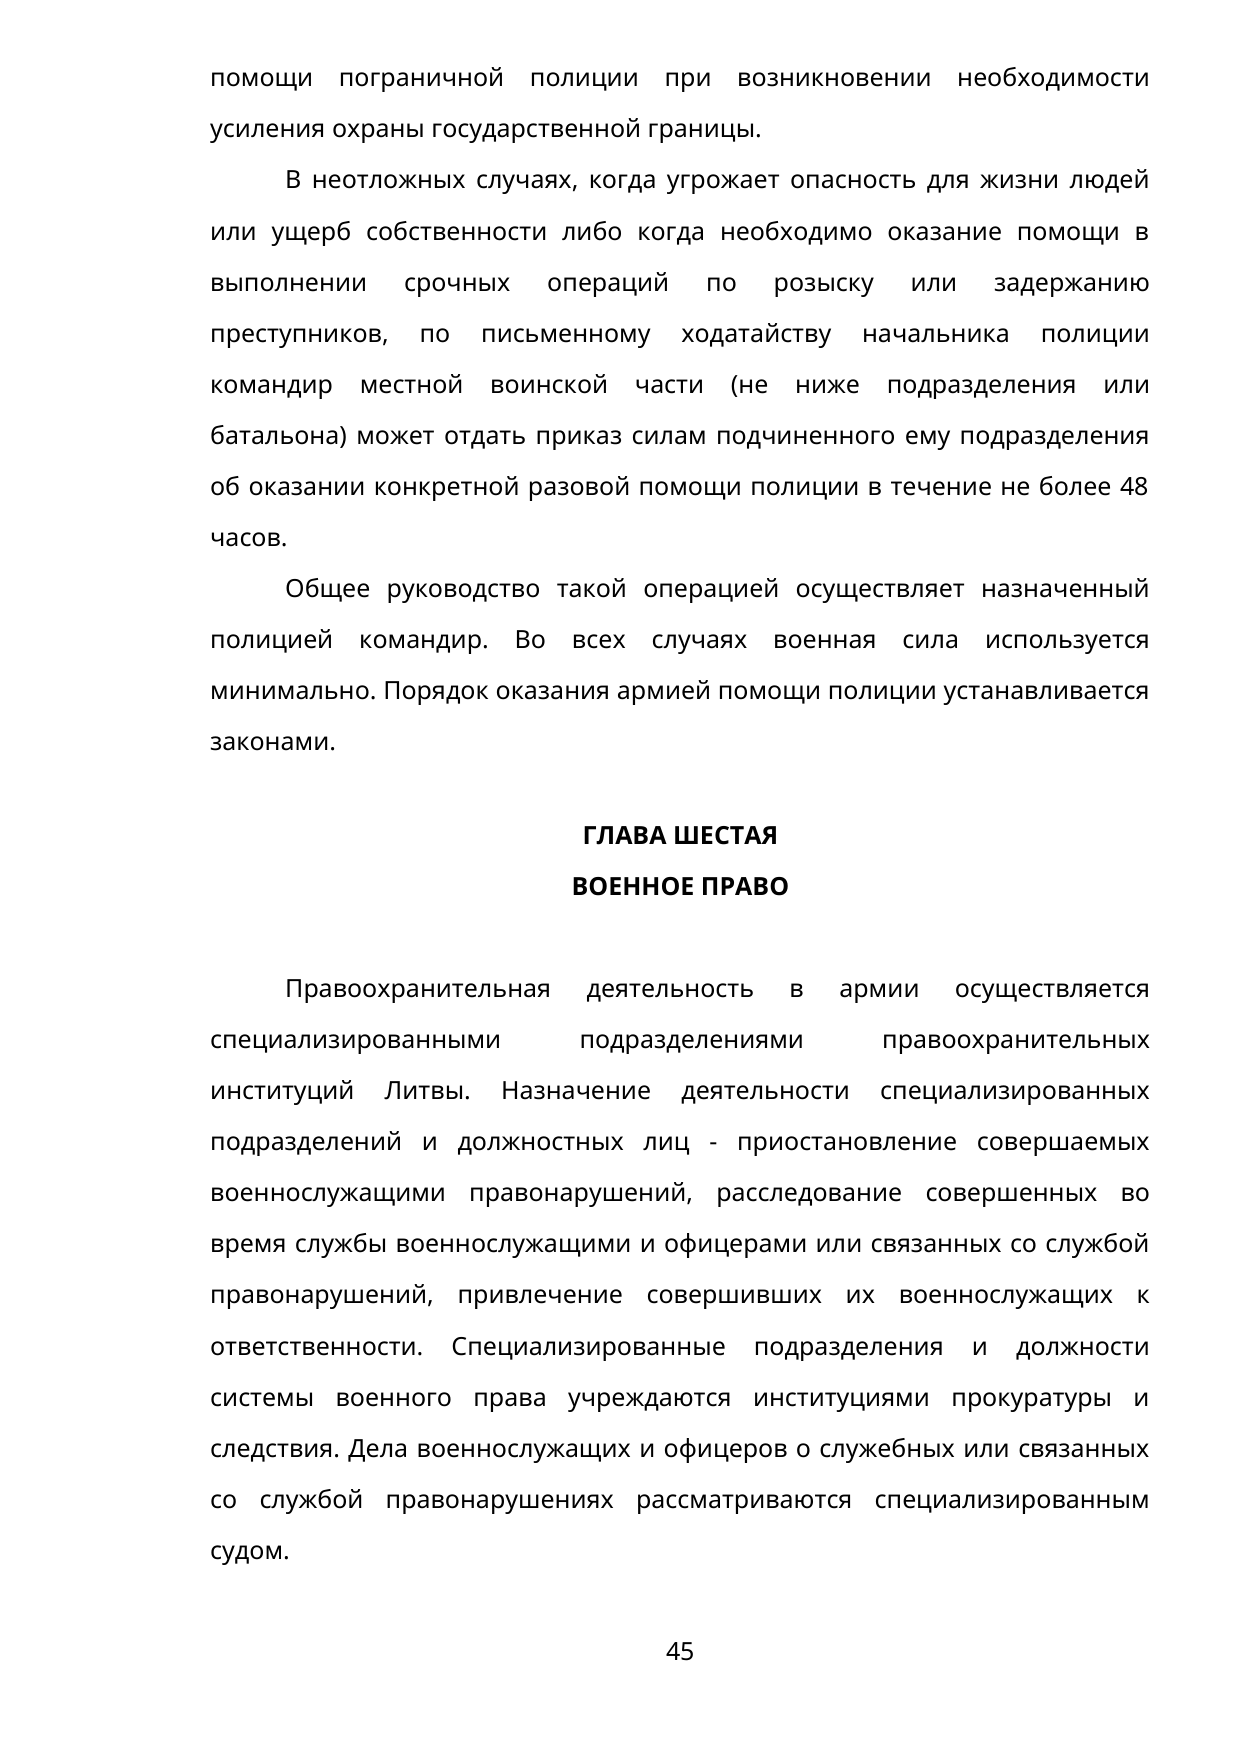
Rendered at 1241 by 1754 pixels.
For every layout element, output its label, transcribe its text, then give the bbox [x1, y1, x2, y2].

text ГЛАВА ШЕСТАЯ [210, 818, 1151, 852]
text помощи пограничной полиции при возникновении необходимости усиления охраны государственной границы. [210, 60, 1151, 145]
text В неотложных случаях, когда угрожает опасность для жизни людей или ущерб собственности либо когда необходимо оказание помощи в выполнении срочных операций по розыску или задержанию преступников, по письменному ходатайству начальника полиции командир местной воинской части (не ниже подразделения или батальона) может отдать приказ силам подчиненного ему подразделения об оказании конкретной разовой помощи полиции в течение не более 48 часов. [210, 162, 1151, 553]
text Правоохранительная деятельность в армии осуществляется специализированными подразделениями правоохранительных институций Литвы. Назначение деятельности специализированных подразделений и должностных лиц - приостановление совершаемых военнослужащими правонарушений, расследование совершенных во время службы военнослужащими и офицерами или связанных со службой правонарушений, привлечение совершивших их военнослужащих к ответственности. Специализированные подразделения и должности системы военного права учреждаются институциями прокуратуры и следствия. Дела военнослужащих и офицеров о служебных или связанных со службой правонарушениях рассматриваются специализированным судом. [210, 971, 1151, 1566]
text ВОЕННОЕ ПРАВО [210, 869, 1151, 903]
text Общее руководство такой операцией осуществляет назначенный полицией командир. Во всех случаях военная сила используется минимально. Порядок оказания армией помощи полиции устанавливается законами. [210, 570, 1151, 758]
